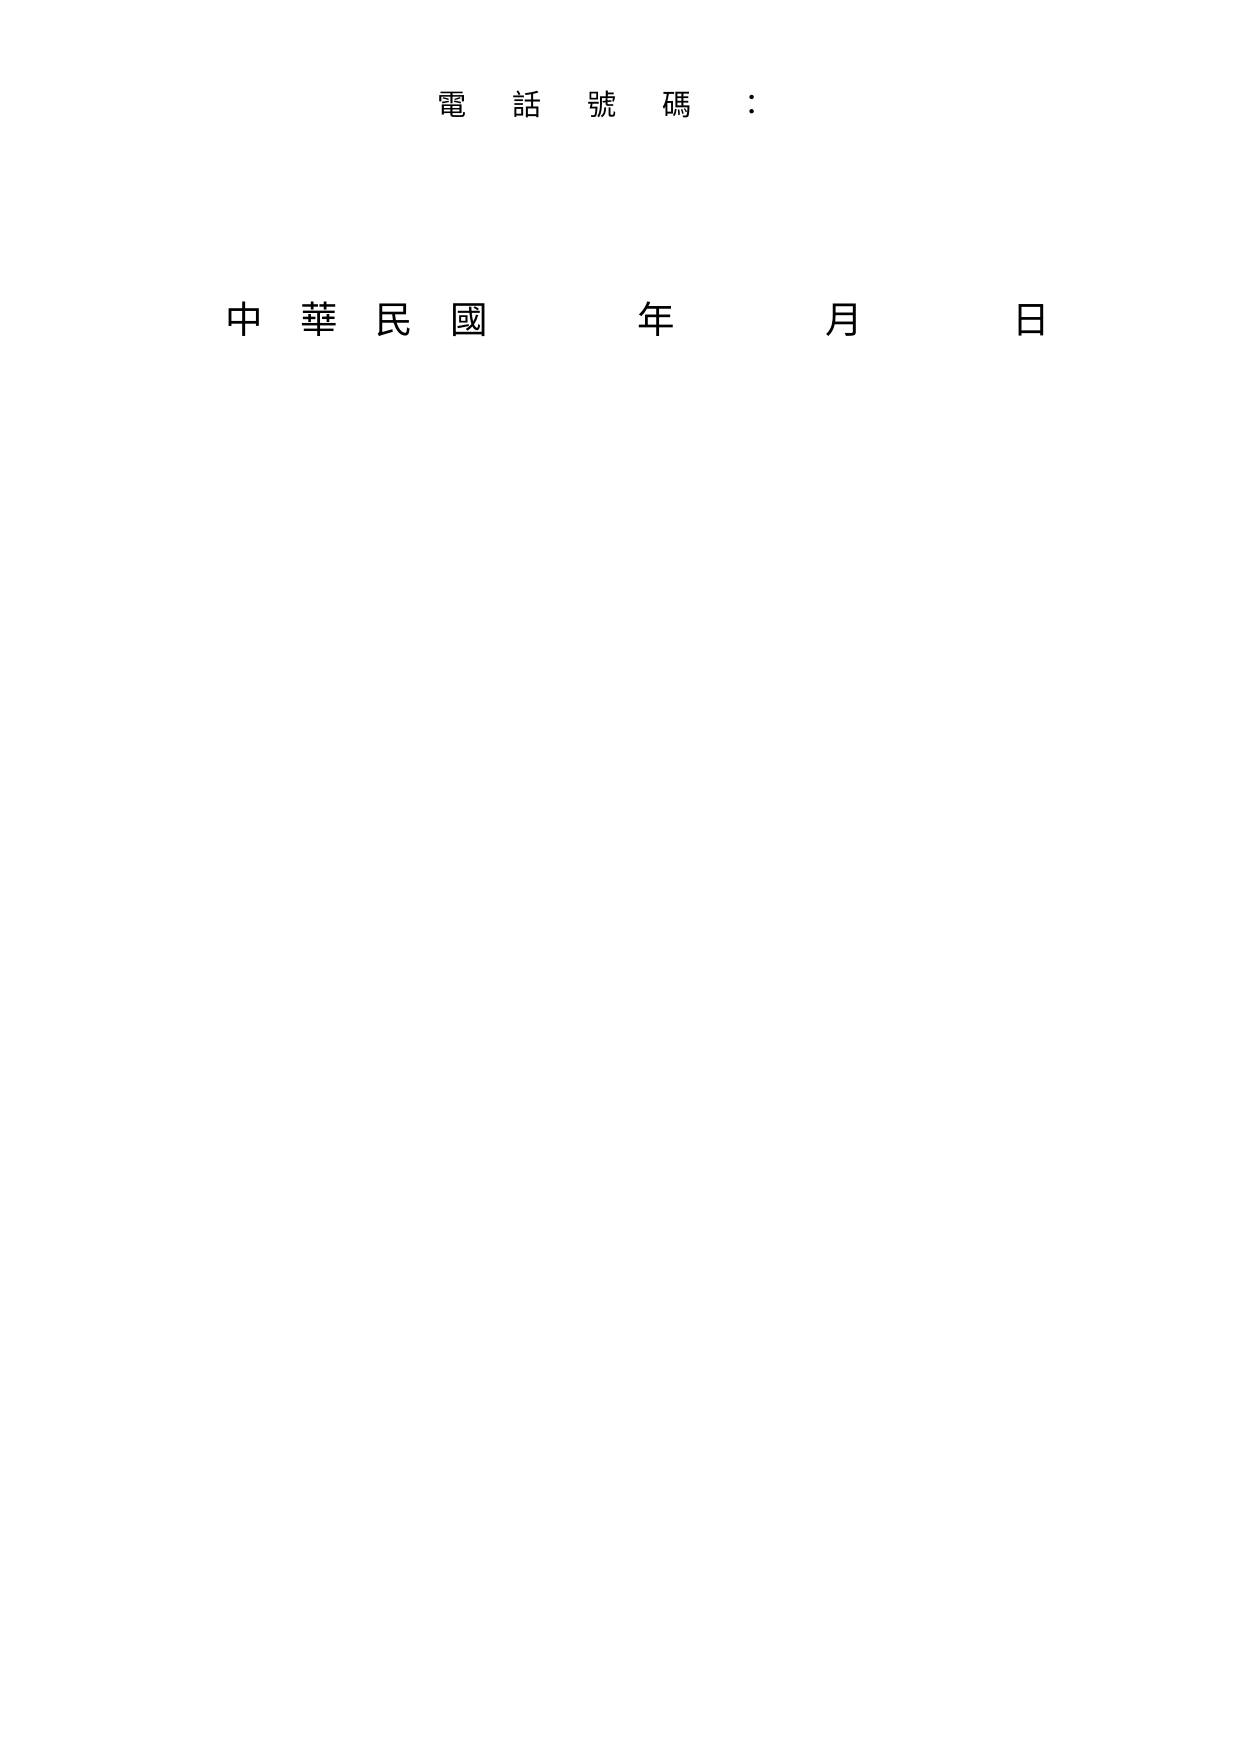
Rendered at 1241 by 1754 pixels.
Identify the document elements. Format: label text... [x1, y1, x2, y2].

text 中 華 民 國 年 月 日 [137, 290, 1137, 344]
text 電 話 號 碼 ： [437, 65, 1137, 140]
